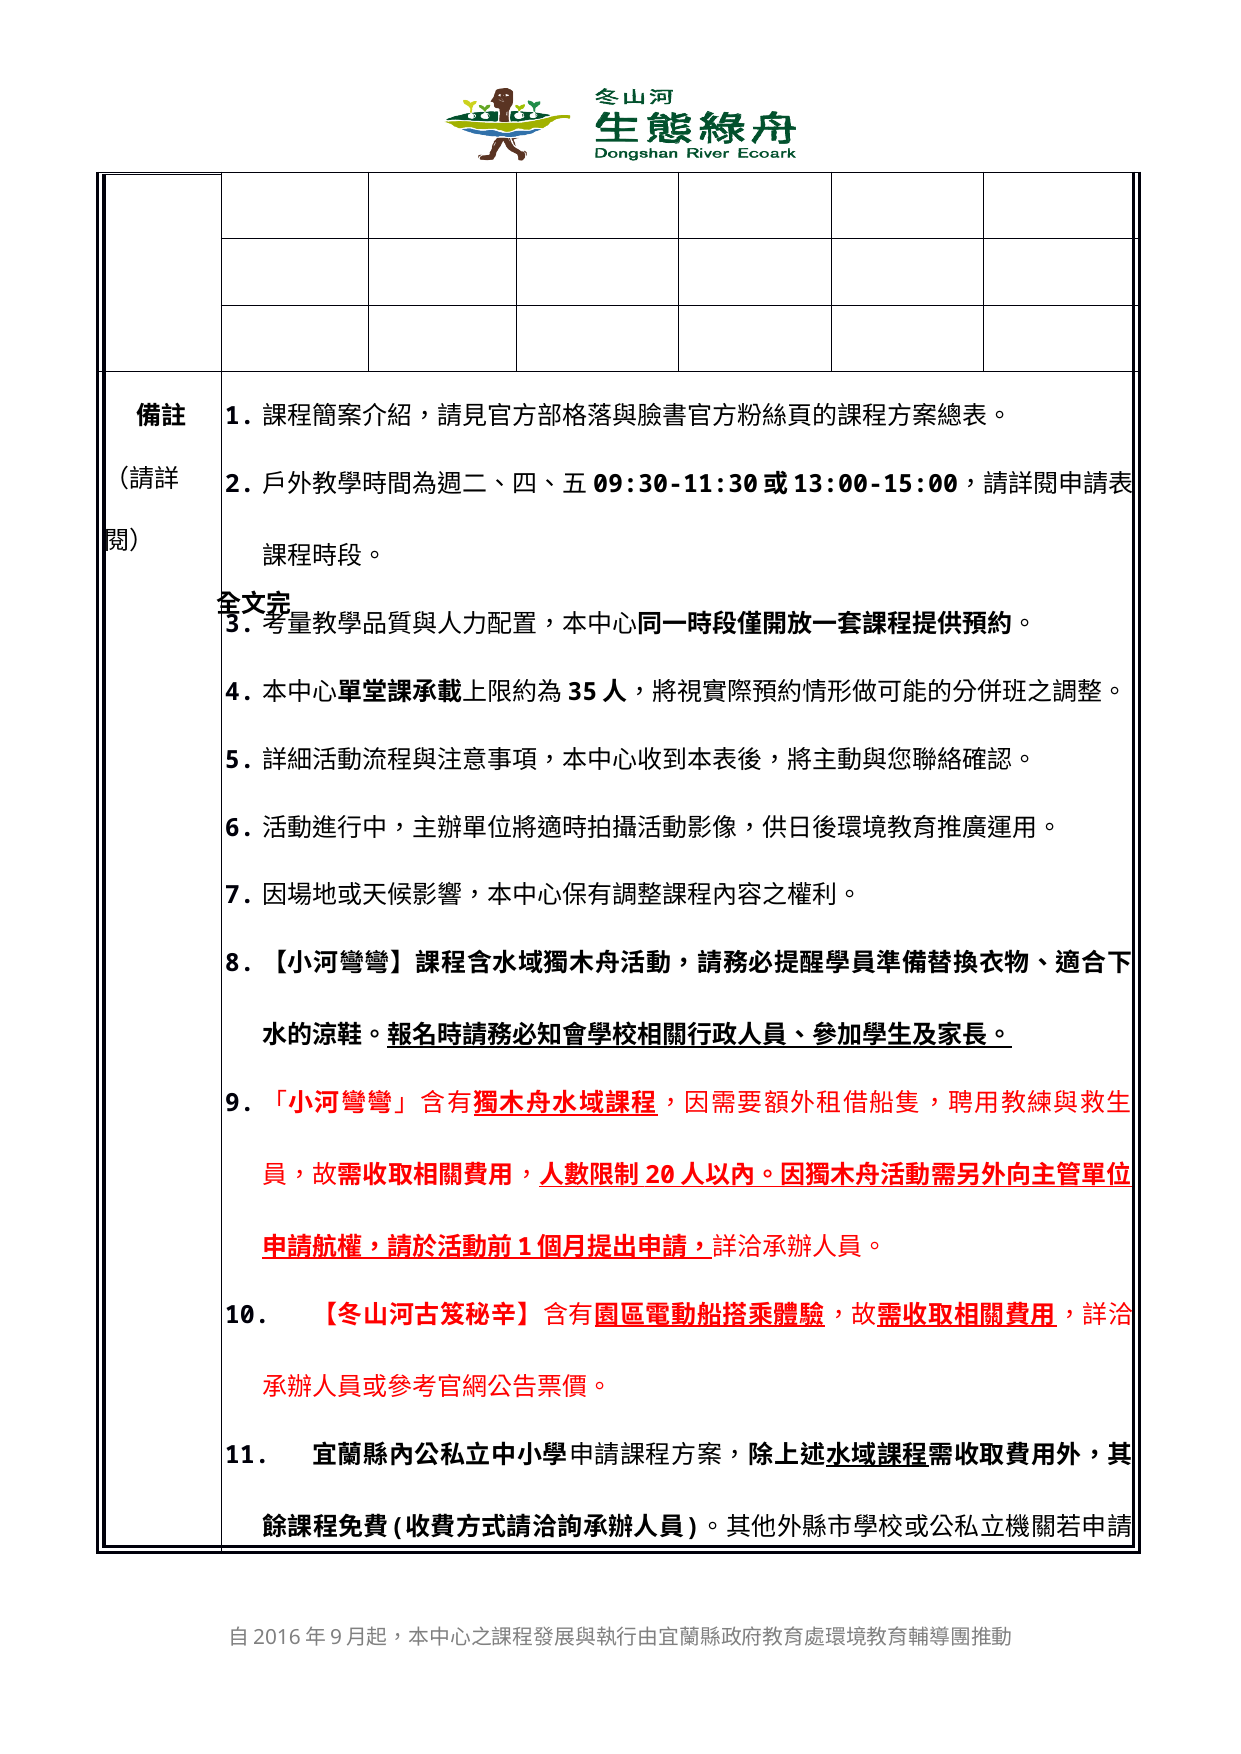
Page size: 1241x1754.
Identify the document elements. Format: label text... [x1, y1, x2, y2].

table_cell [832, 306, 983, 371]
table_cell [832, 173, 983, 238]
table_cell [679, 173, 831, 238]
table_cell [222, 306, 368, 371]
table_cell [517, 306, 678, 371]
table_cell [369, 173, 516, 238]
table_cell [517, 173, 678, 238]
table_cell [106, 175, 221, 371]
table_cell [369, 306, 516, 371]
table_cell [679, 239, 831, 304]
table_cell [984, 306, 1132, 371]
table_cell [222, 239, 368, 304]
table_cell 備註 （請詳閱） 全文完 [106, 372, 221, 1545]
table_cell [832, 239, 983, 304]
table_cell [222, 173, 368, 238]
table_cell [517, 239, 678, 304]
table_cell [984, 239, 1132, 304]
table_cell [369, 239, 516, 304]
table_cell [984, 173, 1132, 238]
table_cell 課程簡案介紹，請見官方部格落與臉書官方粉絲頁的課程方案總表。 戶外教學時間為週二、四、五09:30-11:30或13:00-15:00，請詳閱申請表課程時段。 考量教學品質與人力配置，本中心同一時段僅開放一套課程提供預約。 本中心單堂課承載上限約為35人，將視實際預約情形做可能的分併班之調整。 詳細活動流程與注意事項，本中心收到本表後，將主動與您聯絡確認。 活動進行中，主辦單位將適時拍攝活動影像，供日後環境教育推廣運用。 因場地或天候影響，本中心保有調整課程內容之權利。 【小河彎彎】課程含水域獨木舟活動，請務必提醒學員準備替換衣物、適合下水的涼鞋。報名時請務必知會學校相關行政人員、參加學生及家長。 「小河彎彎」含有獨木舟水域課程，因需要額外租借船隻，聘用教練與救生員，故需收取相關費用，人數限制20人以內。因獨木舟活動需另外向主管單位申請航權，請於活動前1個月提出申請，詳洽承辦人員。 【冬山河古笈秘辛】含有園區電動船搭乘體驗，故需收取相關費用，詳洽承辦人員或參考官網公告票價。 宜蘭縣內公私立中小學申請課程方案，除上述水域課程需收取費用外，其餘課程免費(收費方式請洽詢承辦人員)。其他外縣市學校或公私立機關若申請則需收費，詳洽承辦人員。 請隨隊教師務必全程參與課程活動，並協助學生活動過程中之安全維護。 建議於活動前幫參與教師、學員、隨隊家長辦理相關保險。 生態綠舟的入園門票與停車費用請配合園區公告之收費方式辦理。 聯絡方式：電話(03)9591314#111、112、113 (教育研究部) / 電子信箱dsr.ecoark@gmail.com [222, 372, 1132, 1545]
table_cell [679, 306, 831, 371]
